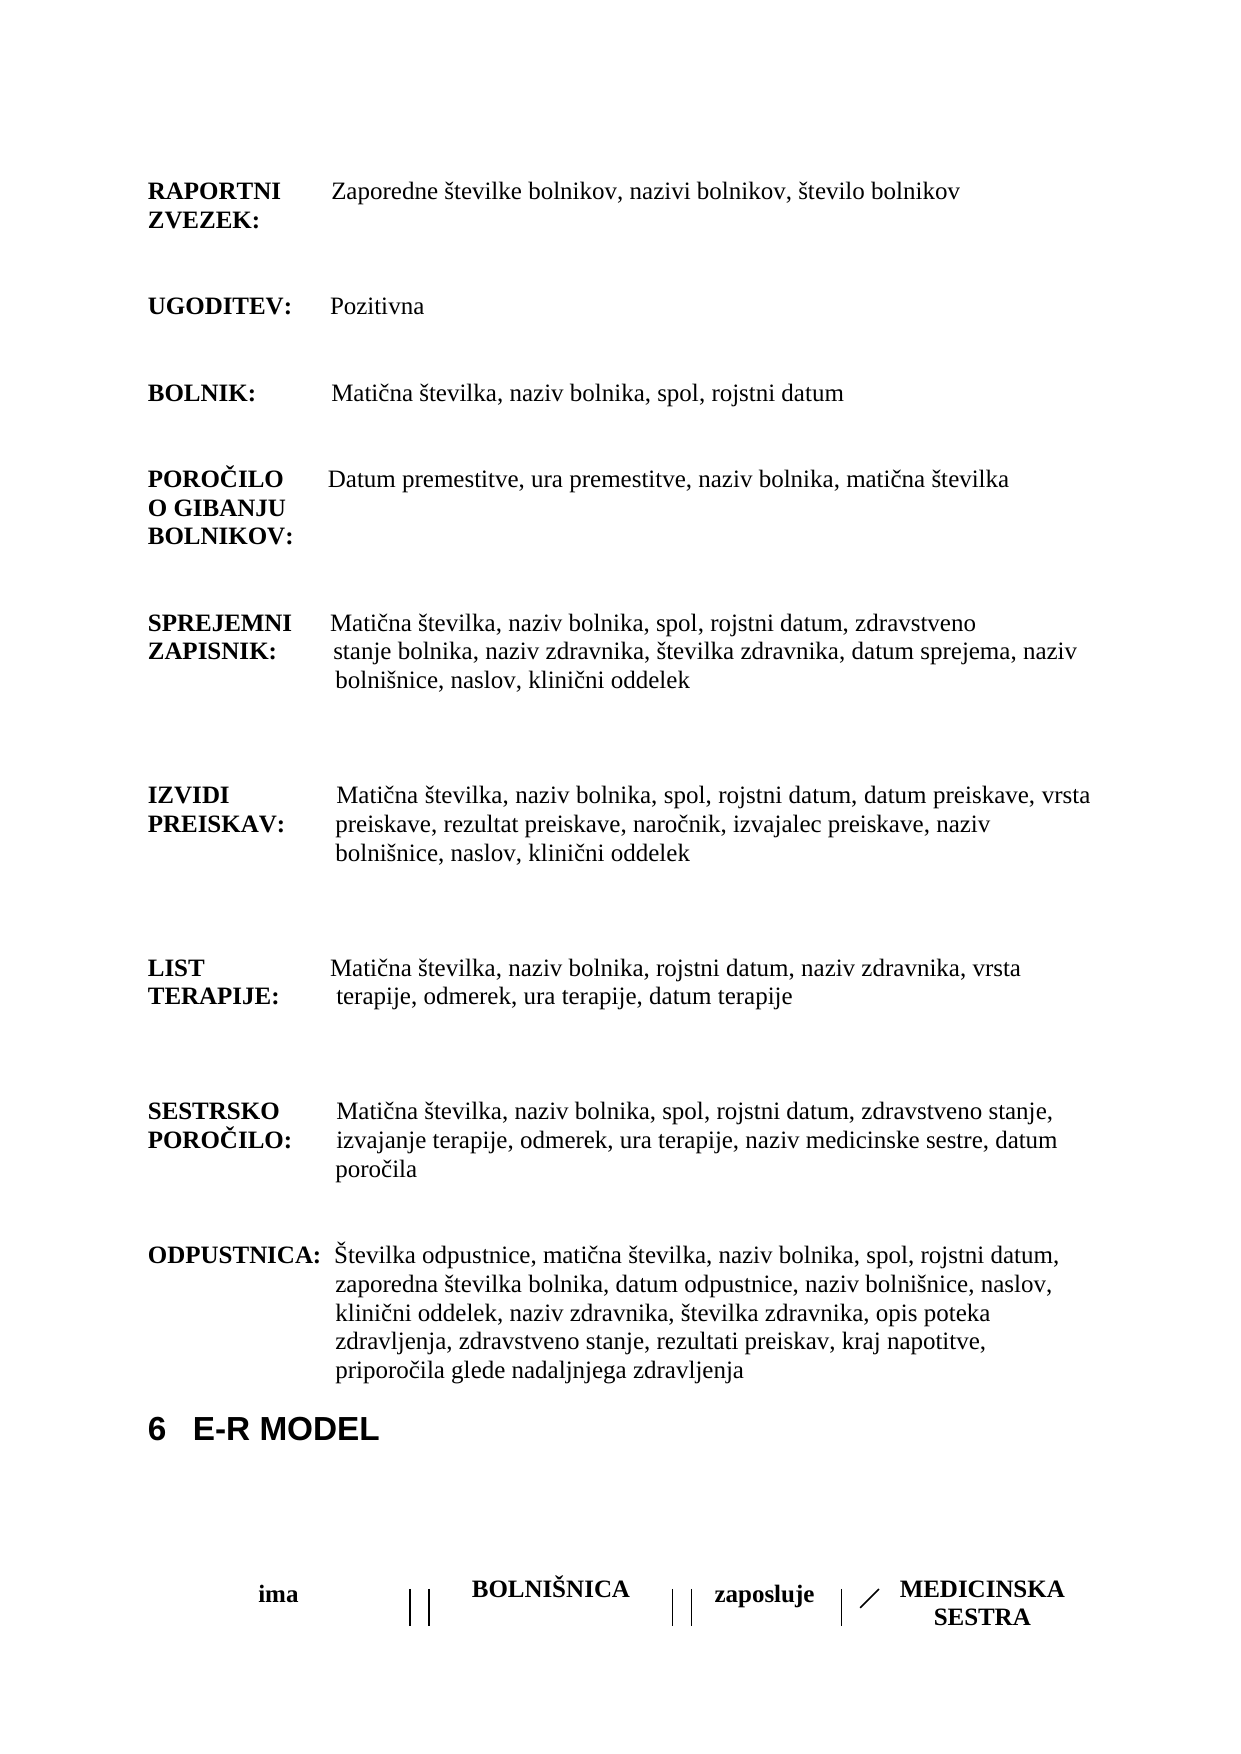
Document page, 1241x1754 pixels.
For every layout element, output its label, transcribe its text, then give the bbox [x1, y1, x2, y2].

text BOLNIKOV: [148, 521, 1092, 550]
text MEDICINSKA SESTRA [894, 1574, 1070, 1631]
text POROČILO Datum premestitve, ura premestitve, naziv bolnika, matična številka [148, 464, 1092, 493]
text ODPUSTNICA: Številka odpustnice, matična številka, naziv bolnika, spol, rojstni datum, [148, 1240, 1092, 1269]
text BOLNIK: Matična številka, naziv bolnika, spol, rojstni datum [148, 378, 1092, 406]
text POROČILO: izvajanje terapije, odmerek, ura terapije, naziv medicinske sestre, datum [148, 1125, 1092, 1154]
subtitle E-R MODEL [148, 1409, 1092, 1447]
text TERAPIJE: terapije, odmerek, ura terapije, datum terapije [148, 981, 1092, 1010]
text zaporedna številka bolnika, datum odpustnice, naziv bolnišnice, naslov, [298, 1269, 1092, 1298]
text O GIBANJU [148, 493, 1092, 521]
text bolnišnice, naslov, klinični oddelek [298, 838, 1092, 866]
text IZVIDI Matična številka, naziv bolnika, spol, rojstni datum, datum preiskave, vrsta PREISKAV: preiskave, rezultat preiskave, naročnik, izvajalec preiskave, naziv [148, 780, 1092, 838]
text ZAPISNIK: stanje bolnika, naziv zdravnika, številka zdravnika, datum sprejema, naziv [148, 636, 1092, 665]
text LIST Matična številka, naziv bolnika, rojstni datum, naziv zdravnika, vrsta [148, 953, 1092, 981]
text RAPORTNI Zaporedne številke bolnikov, nazivi bolnikov, število bolnikov [148, 176, 1092, 205]
text zdravljenja, zdravstveno stanje, rezultati preiskav, kraj napotitve, [298, 1326, 1092, 1355]
text ZVEZEK: [148, 205, 1092, 234]
text priporočila glede nadaljnjega zdravljenja [298, 1355, 1092, 1384]
text UGODITEV: Pozitivna [148, 291, 1092, 320]
text SPREJEMNI Matična številka, naziv bolnika, spol, rojstni datum, zdravstveno [148, 608, 1092, 636]
text ima [258, 1579, 375, 1608]
text bolnišnice, naslov, klinični oddelek [148, 665, 1092, 694]
text zaposluje [708, 1579, 825, 1608]
text klinični oddelek, naziv zdravnika, številka zdravnika, opis poteka [298, 1298, 1092, 1326]
text SESTRSKO Matična številka, naziv bolnika, spol, rojstni datum, zdravstveno stanje, [148, 1096, 1092, 1125]
text poročila [223, 1154, 1092, 1183]
text BOLNIŠNICA [463, 1574, 639, 1602]
